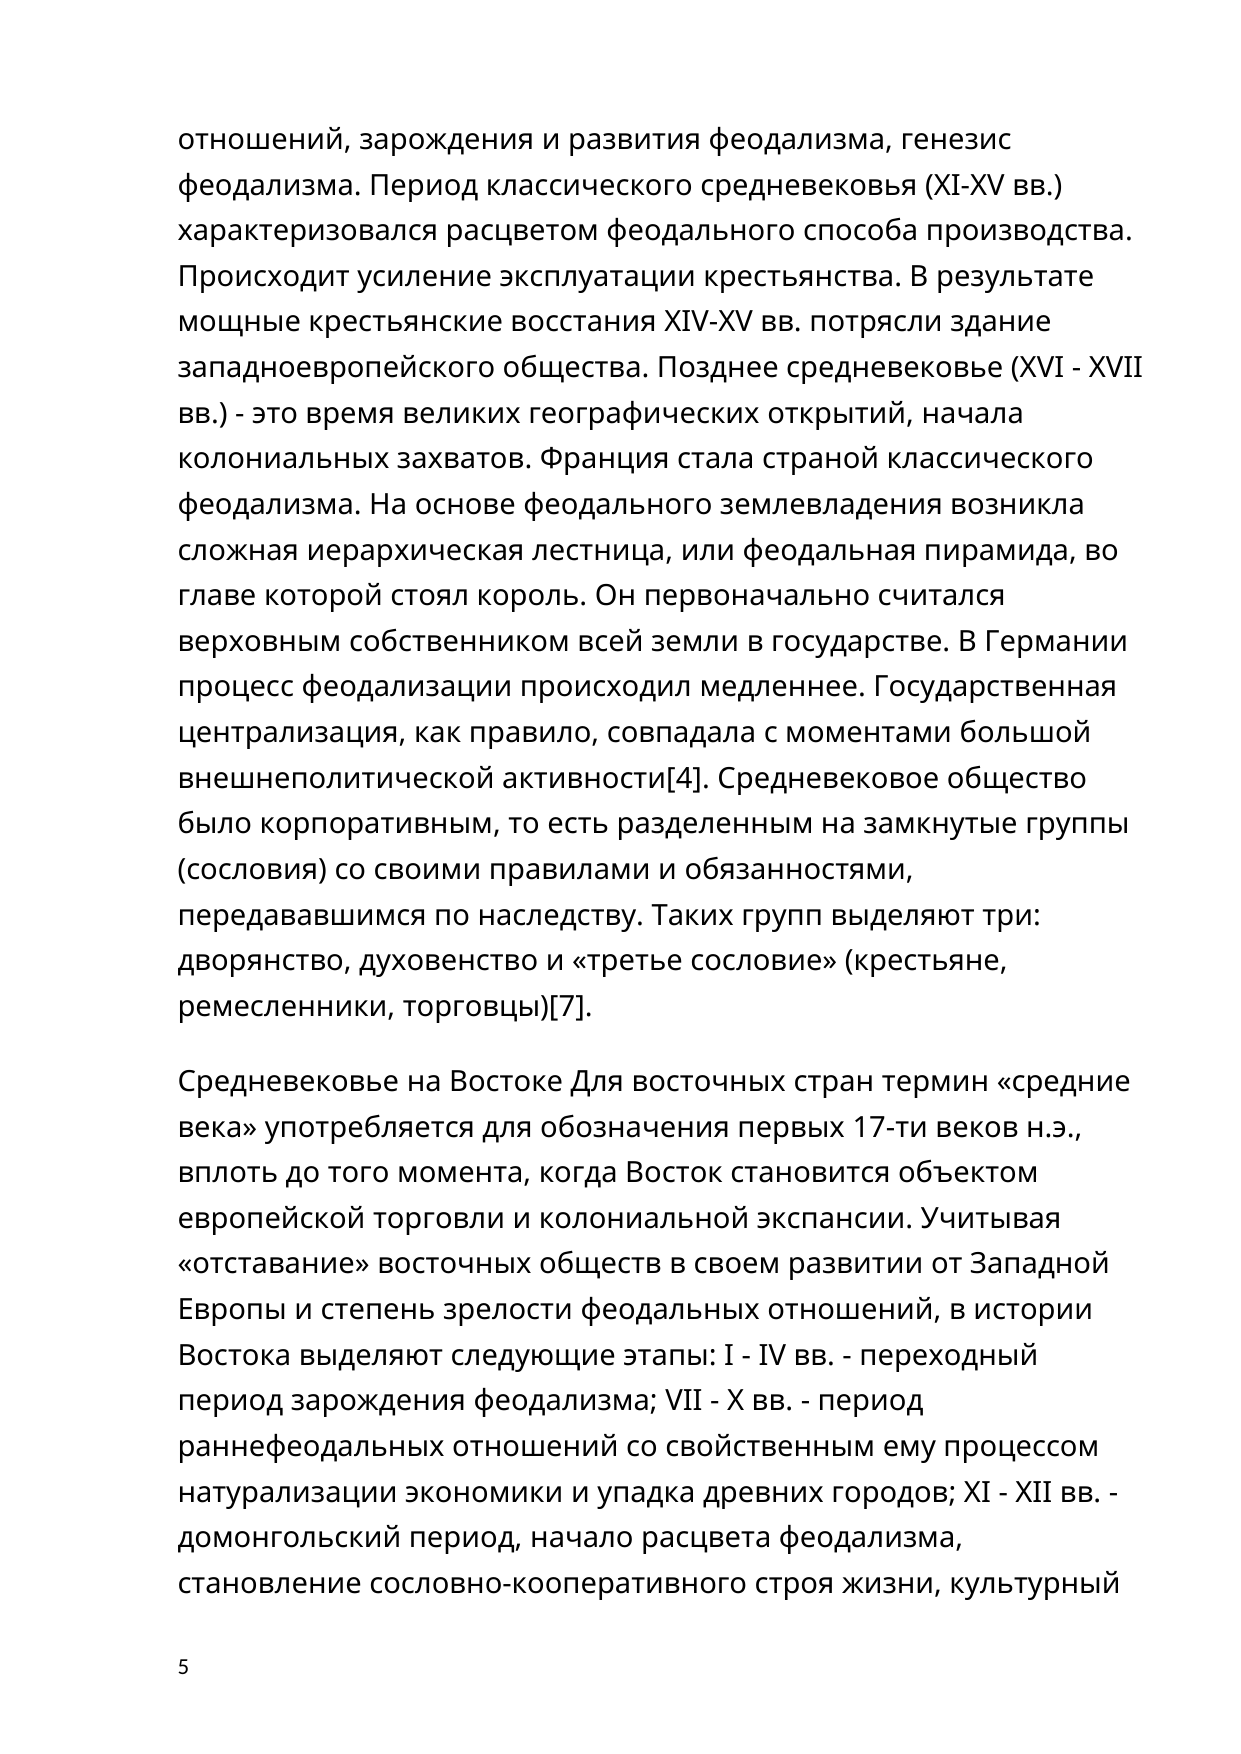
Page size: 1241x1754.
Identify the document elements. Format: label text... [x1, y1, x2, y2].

text Средневековье на Востоке Для восточных стран термин «средние века» употребляется для обозначения первых 17-ти веков н.э., вплоть до того момента, когда Восток становится объектом европейской торговли и колониальной экспансии. Учитывая «отставание» восточных обществ в своем развитии от Западной Европы и степень зрелости феодальных отношений, в истории Востока выделяют следующие этапы: I - IV вв. - переходный период зарождения феодализма; VII - X вв. - период раннефеодальных отношений со свойственным ему процессом натурализации экономики и упадка древних городов; XI - XII вв. - домонгольский период, начало расцвета феодализма, становление сословно-кооперативного строя жизни, культурный [177, 1060, 1152, 1602]
text отношений, зарождения и развития феодализма, генезис феодализма. Период классического средневековья (XI-XV вв.) характеризовался расцветом феодального способа производства. Происходит усиление эксплуатации крестьянства. В результате мощные крестьянские восстания XIV-XV вв. потрясли здание западноевропейского общества. Позднее средневековье (XVI - XVII вв.) - это время великих географических открытий, начала колониальных захватов. Франция стала страной классического феодализма. На основе феодального землевладения возникла сложная иерархическая лестница, или феодальная пирамида, во главе которой стоял король. Он первоначально считался верховным собственником всей земли в государстве. В Германии процесс феодализации происходил медленнее. Государственная централизация, как правило, совпадала с моментами большой внешнеполитической активности[4]. Средневековое общество было корпоративным, то есть разделенным на замкнутые группы (сословия) со своими правилами и обязанностями, передававшимся по наследству. Таких групп выделяют три: дворянство, духовенство и «третье сословие» (крестьяне, ремесленники, торговцы)[7]. [177, 118, 1152, 1025]
